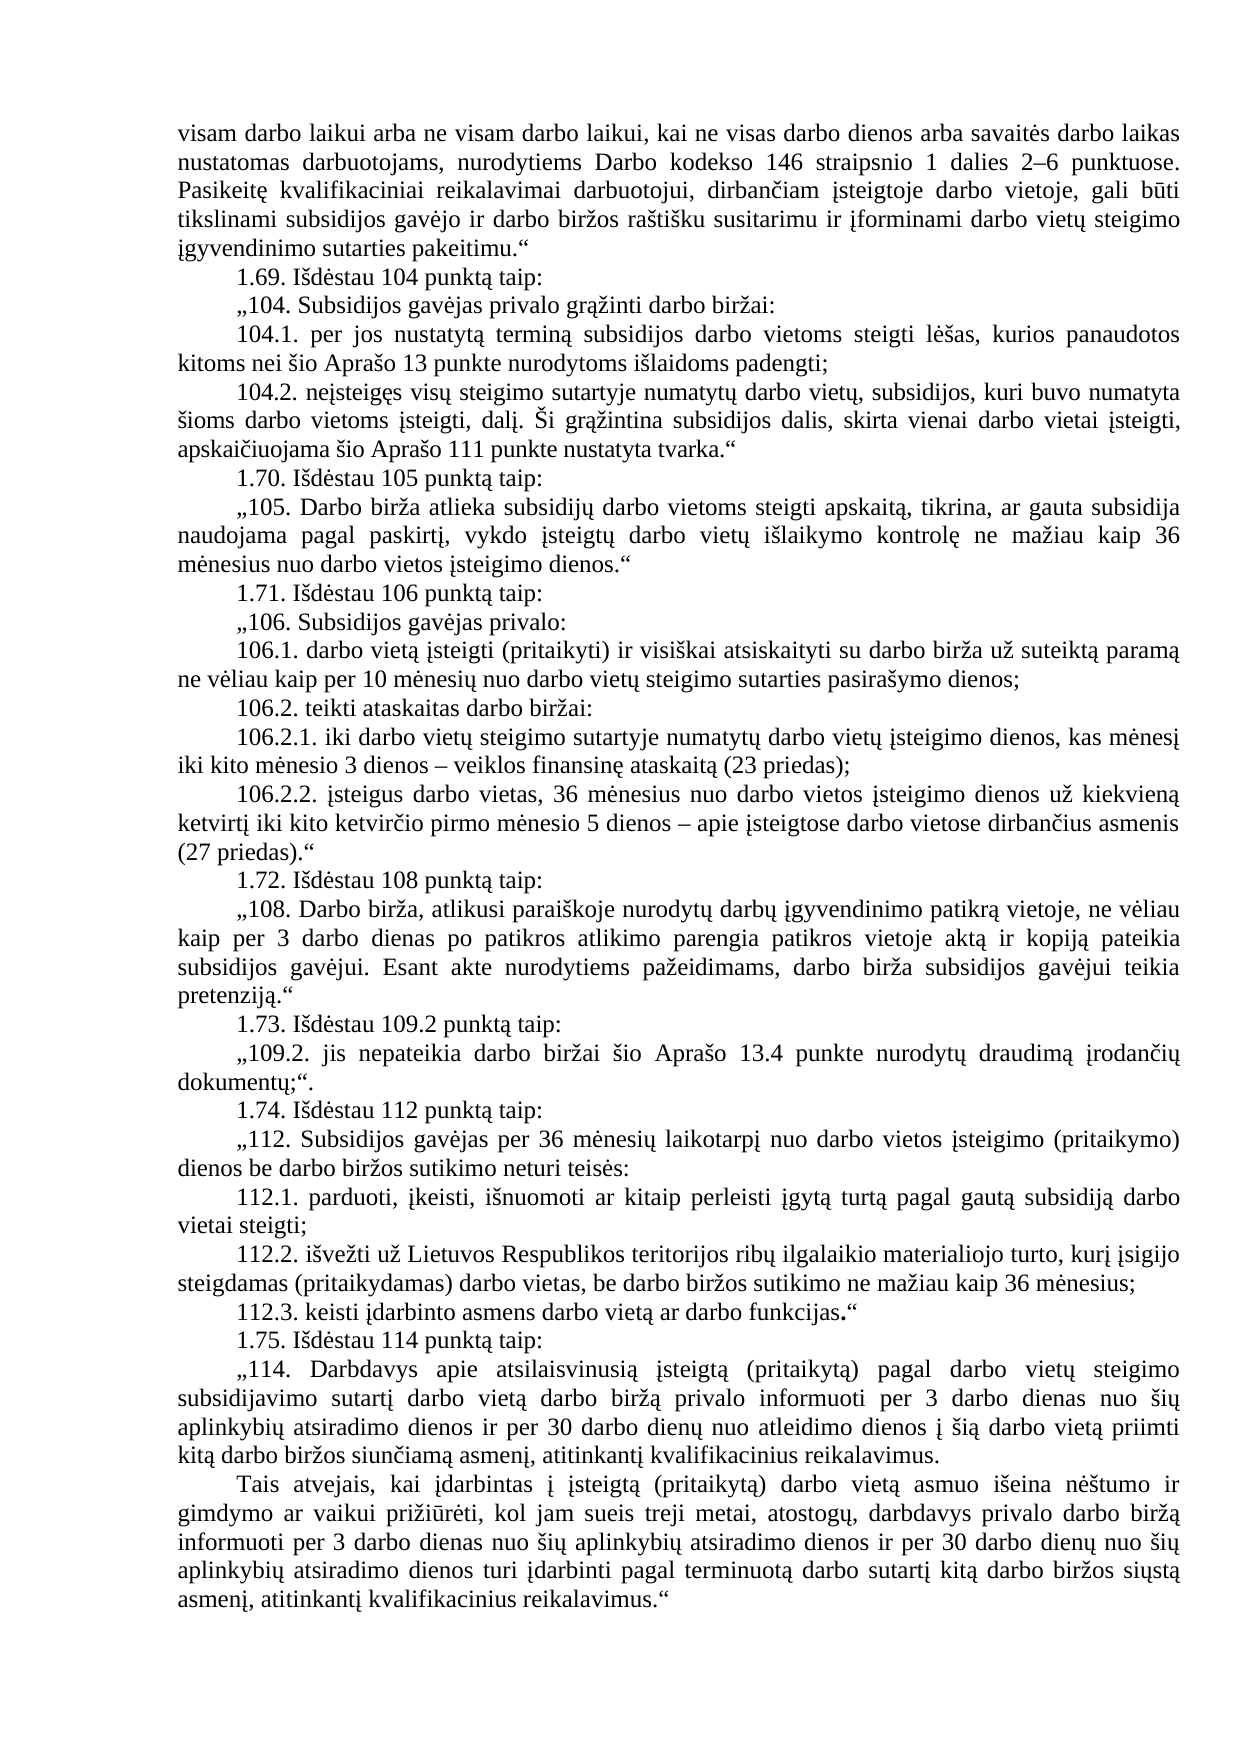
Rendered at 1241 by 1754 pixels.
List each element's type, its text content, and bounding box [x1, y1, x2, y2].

text 104.1. per jos nustatytą terminą subsidijos darbo vietoms steigti lėšas, kurios panaudotos kitoms nei šio Aprašo 13 punkte nurodytoms išlaidoms padengti; [177, 319, 1181, 377]
text 112.1. parduoti, įkeisti, išnuomoti ar kitaip perleisti įgytą turtą pagal gautą subsidiją darbo vietai steigti; [177, 1182, 1181, 1239]
text 1.69. Išdėstau 104 punktą taip: [177, 262, 1181, 291]
text 106.2. teikti ataskaitas darbo biržai: [177, 693, 1181, 722]
text 112.3. keisti įdarbinto asmens darbo vietą ar darbo funkcijas.“ [177, 1297, 1181, 1326]
text „112. Subsidijos gavėjas per 36 mėnesių laikotarpį nuo darbo vietos įsteigimo (pritaikymo) dienos be darbo biržos sutikimo neturi teisės: [177, 1124, 1181, 1182]
text visam darbo laikui arba ne visam darbo laikui, kai ne visas darbo dienos arba savaitės darbo laikas nustatomas darbuotojams, nurodytiems Darbo kodekso 146 straipsnio 1 dalies 2–6 punktuose. Pasikeitę kvalifikaciniai reikalavimai darbuotojui, dirbančiam įsteigtoje darbo vietoje, gali būti tikslinami subsidijos gavėjo ir darbo biržos raštišku susitarimu ir įforminami darbo vietų steigimo įgyvendinimo sutarties pakeitimu.“ [177, 118, 1181, 262]
text 1.70. Išdėstau 105 punktą taip: [177, 463, 1181, 492]
text Tais atvejais, kai įdarbintas į įsteigtą (pritaikytą) darbo vietą asmuo išeina nėštumo ir gimdymo ar vaikui prižiūrėti, kol jam sueis treji metai, atostogų, darbdavys privalo darbo biržą informuoti per 3 darbo dienas nuo šių aplinkybių atsiradimo dienos ir per 30 darbo dienų nuo šių aplinkybių atsiradimo dienos turi įdarbinti pagal terminuotą darbo sutartį kitą darbo biržos siųstą asmenį, atitinkantį kvalifikacinius reikalavimus.“ [177, 1469, 1181, 1613]
text „108. Darbo birža, atlikusi paraiškoje nurodytų darbų įgyvendinimo patikrą vietoje, ne vėliau kaip per 3 darbo dienas po patikros atlikimo parengia patikros vietoje aktą ir kopiją pateikia subsidijos gavėjui. Esant akte nurodytiems pažeidimams, darbo birža subsidijos gavėjui teikia pretenziją.“ [177, 894, 1181, 1009]
text 106.2.2. įsteigus darbo vietas, 36 mėnesius nuo darbo vietos įsteigimo dienos už kiekvieną ketvirtį iki kito ketvirčio pirmo mėnesio 5 dienos – apie įsteigtose darbo vietose dirbančius asmenis (27 priedas).“ [177, 779, 1181, 866]
text 106.1. darbo vietą įsteigti (pritaikyti) ir visiškai atsiskaityti su darbo birža už suteiktą paramą ne vėliau kaip per 10 mėnesių nuo darbo vietų steigimo sutarties pasirašymo dienos; [177, 636, 1181, 693]
text 112.2. išvežti už Lietuvos Respublikos teritorijos ribų ilgalaikio materialiojo turto, kurį įsigijo steigdamas (pritaikydamas) darbo vietas, be darbo biržos sutikimo ne mažiau kaip 36 mėnesius; [177, 1239, 1181, 1297]
text 1.72. Išdėstau 108 punktą taip: [177, 866, 1181, 894]
text „105. Darbo birža atlieka subsidijų darbo vietoms steigti apskaitą, tikrina, ar gauta subsidija naudojama pagal paskirtį, vykdo įsteigtų darbo vietų išlaikymo kontrolę ne mažiau kaip 36 mėnesius nuo darbo vietos įsteigimo dienos.“ [177, 492, 1181, 578]
text 1.74. Išdėstau 112 punktą taip: [177, 1096, 1181, 1124]
text „104. Subsidijos gavėjas privalo grąžinti darbo biržai: [177, 291, 1181, 319]
text „106. Subsidijos gavėjas privalo: [177, 607, 1181, 636]
text „109.2. jis nepateikia darbo biržai šio Aprašo 13.4 punkte nurodytų draudimą įrodančių dokumentų;“. [177, 1038, 1181, 1096]
text „114. Darbdavys apie atsilaisvinusią įsteigtą (pritaikytą) pagal darbo vietų steigimo subsidijavimo sutartį darbo vietą darbo biržą privalo informuoti per 3 darbo dienas nuo šių aplinkybių atsiradimo dienos ir per 30 darbo dienų nuo atleidimo dienos į šią darbo vietą priimti kitą darbo biržos siunčiamą asmenį, atitinkantį kvalifikacinius reikalavimus. [177, 1354, 1181, 1469]
text 106.2.1. iki darbo vietų steigimo sutartyje numatytų darbo vietų įsteigimo dienos, kas mėnesį iki kito mėnesio 3 dienos – veiklos finansinę ataskaitą (23 priedas); [177, 722, 1181, 779]
text 1.71. Išdėstau 106 punktą taip: [177, 578, 1181, 607]
text 104.2. neįsteigęs visų steigimo sutartyje numatytų darbo vietų, subsidijos, kuri buvo numatyta šioms darbo vietoms įsteigti, dalį. Ši grąžintina subsidijos dalis, skirta vienai darbo vietai įsteigti, apskaičiuojama šio Aprašo 111 punkte nustatyta tvarka.“ [177, 377, 1181, 463]
text 1.75. Išdėstau 114 punktą taip: [177, 1326, 1181, 1354]
text 1.73. Išdėstau 109.2 punktą taip: [177, 1009, 1181, 1038]
